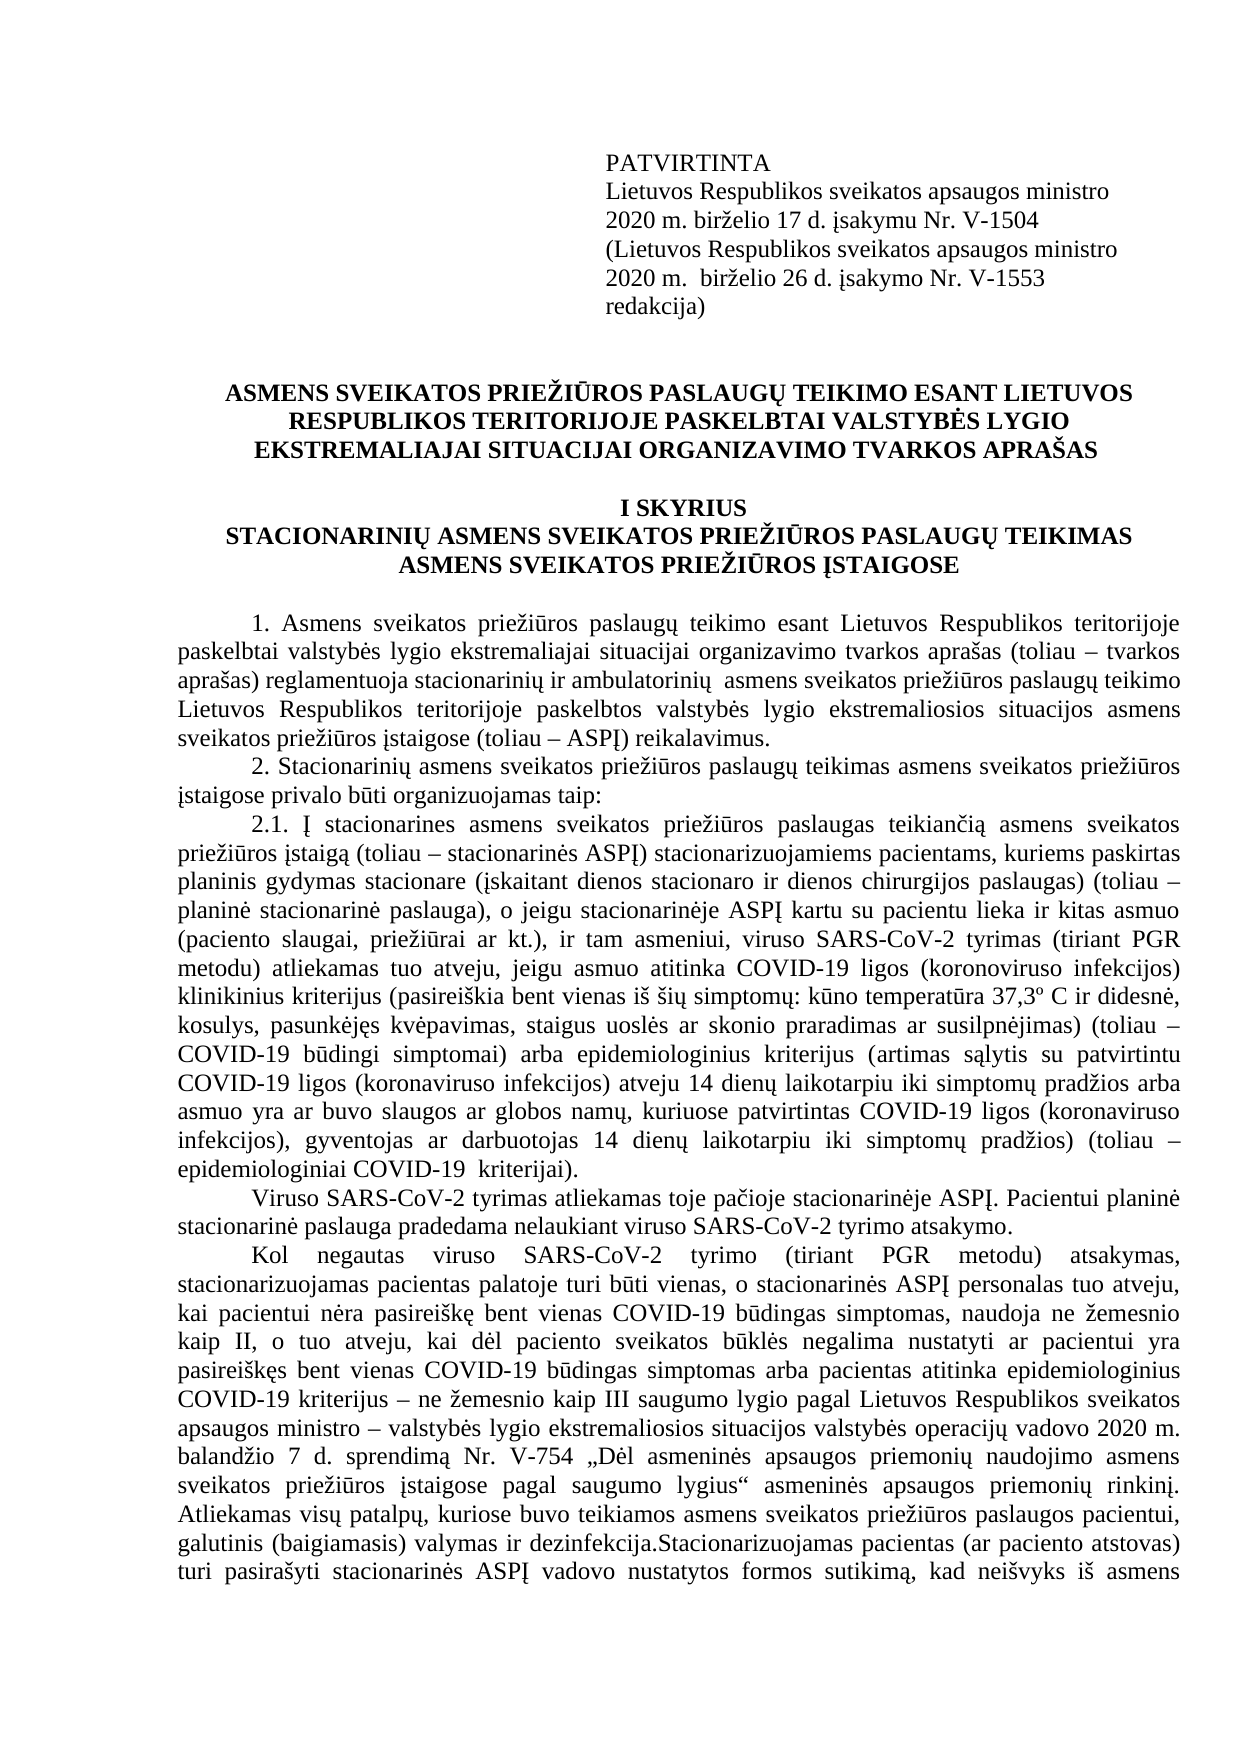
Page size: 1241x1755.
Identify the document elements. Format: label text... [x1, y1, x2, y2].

text PATVIRTINTA [605, 148, 1196, 176]
text 1. Asmens sveikatos priežiūros paslaugų teikimo esant Lietuvos Respublikos teritorijoje paskelbtai valstybės lygio ekstremaliajai situacijai organizavimo tvarkos aprašas (toliau – tvarkos aprašas) reglamentuoja stacionarinių ir ambulatorinių asmens sveikatos priežiūros paslaugų teikimo Lietuvos Respublikos teritorijoje paskelbtos valstybės lygio ekstremaliosios situacijos asmens sveikatos priežiūros įstaigose (toliau – ASPĮ) reikalavimus. [177, 608, 1181, 751]
text 2020 m. birželio 26 d. įsakymo Nr. V-1553 [605, 263, 1196, 291]
text 2.1. Į stacionarines asmens sveikatos priežiūros paslaugas teikiančią asmens sveikatos priežiūros įstaigą (toliau – stacionarinės ASPĮ) stacionarizuojamiems pacientams, kuriems paskirtas planinis gydymas stacionare (įskaitant dienos stacionaro ir dienos chirurgijos paslaugas) (toliau – planinė stacionarinė paslauga), o jeigu stacionarinėje ASPĮ kartu su pacientu lieka ir kitas asmuo (paciento slaugai, priežiūrai ar kt.), ir tam asmeniui, viruso SARS-CoV-2 tyrimas (tiriant PGR metodu) atliekamas tuo atveju, jeigu asmuo atitinka COVID-19 ligos (koronoviruso infekcijos) klinikinius kriterijus (pasireiškia bent vienas iš šių simptomų: kūno temperatūra 37,3º C ir didesnė, kosulys, pasunkėjęs kvėpavimas, staigus uoslės ar skonio praradimas ar susilpnėjimas) (toliau – COVID-19 būdingi simptomai) arba epidemiologinius kriterijus (artimas sąlytis su patvirtintu COVID-19 ligos (koronaviruso infekcijos) atveju 14 dienų laikotarpiu iki simptomų pradžios arba asmuo yra ar buvo slaugos ar globos namų, kuriuose patvirtintas COVID-19 ligos (koronaviruso infekcijos), gyventojas ar darbuotojas 14 dienų laikotarpiu iki simptomų pradžios) (toliau – epidemiologiniai COVID-19 kriterijai). [177, 809, 1181, 1183]
text redakcija) [605, 291, 1196, 320]
text Lietuvos Respublikos sveikatos apsaugos ministro [605, 176, 1196, 205]
text ASMENS SVEIKATOS PRIEŽIŪROS PASLAUGŲ TEIKIMO ESANT LIETUVOS RESPUBLIKOS TERITORIJOJE PASKELBTAI VALSTYBĖS LYGIO EKSTREMALIAJAI SITUACIJAI ORGANIZAVIMO TVARKOS APRAŠAS [177, 378, 1181, 464]
text Viruso SARS-CoV-2 tyrimas atliekamas toje pačioje stacionarinėje ASPĮ. Pacientui planinė stacionarinė paslauga pradedama nelaukiant viruso SARS-CoV-2 tyrimo atsakymo. [177, 1183, 1181, 1240]
text Kol negautas viruso SARS-CoV-2 tyrimo (tiriant PGR metodu) atsakymas, stacionarizuojamas pacientas palatoje turi būti vienas, o stacionarinės ASPĮ personalas tuo atveju, kai pacientui nėra pasireiškę bent vienas COVID-19 būdingas simptomas, naudoja ne žemesnio kaip II, o tuo atveju, kai dėl paciento sveikatos būklės negalima nustatyti ar pacientui yra pasireiškęs bent vienas COVID-19 būdingas simptomas arba pacientas atitinka epidemiologinius COVID-19 kriterijus – ne žemesnio kaip III saugumo lygio pagal Lietuvos Respublikos sveikatos apsaugos ministro – valstybės lygio ekstremaliosios situacijos valstybės operacijų vadovo 2020 m. balandžio 7 d. sprendimą Nr. V-754 „Dėl asmeninės apsaugos priemonių naudojimo asmens sveikatos priežiūros įstaigose pagal saugumo lygius“ asmeninės apsaugos priemonių rinkinį. Atliekamas visų patalpų, kuriose buvo teikiamos asmens sveikatos priežiūros paslaugos pacientui, galutinis (baigiamasis) valymas ir dezinfekcija.Stacionarizuojamas pacientas (ar paciento atstovas) turi pasirašyti stacionarinės ASPĮ vadovo nustatytos formos sutikimą, kad neišvyks iš asmens [177, 1240, 1181, 1585]
text (Lietuvos Respublikos sveikatos apsaugos ministro [605, 234, 1196, 263]
text STACIONARINIŲ ASMENS SVEIKATOS PRIEŽIŪROS PASLAUGŲ TEIKIMAS ASMENS SVEIKATOS PRIEŽIŪROS ĮSTAIGOSE [177, 521, 1181, 579]
text 2. Stacionarinių asmens sveikatos priežiūros paslaugų teikimas asmens sveikatos priežiūros įstaigose privalo būti organizuojamas taip: [177, 751, 1181, 809]
text 2020 m. birželio 17 d. įsakymu Nr. V-1504 [605, 205, 1196, 234]
text I SKYRIUS [177, 493, 1196, 521]
